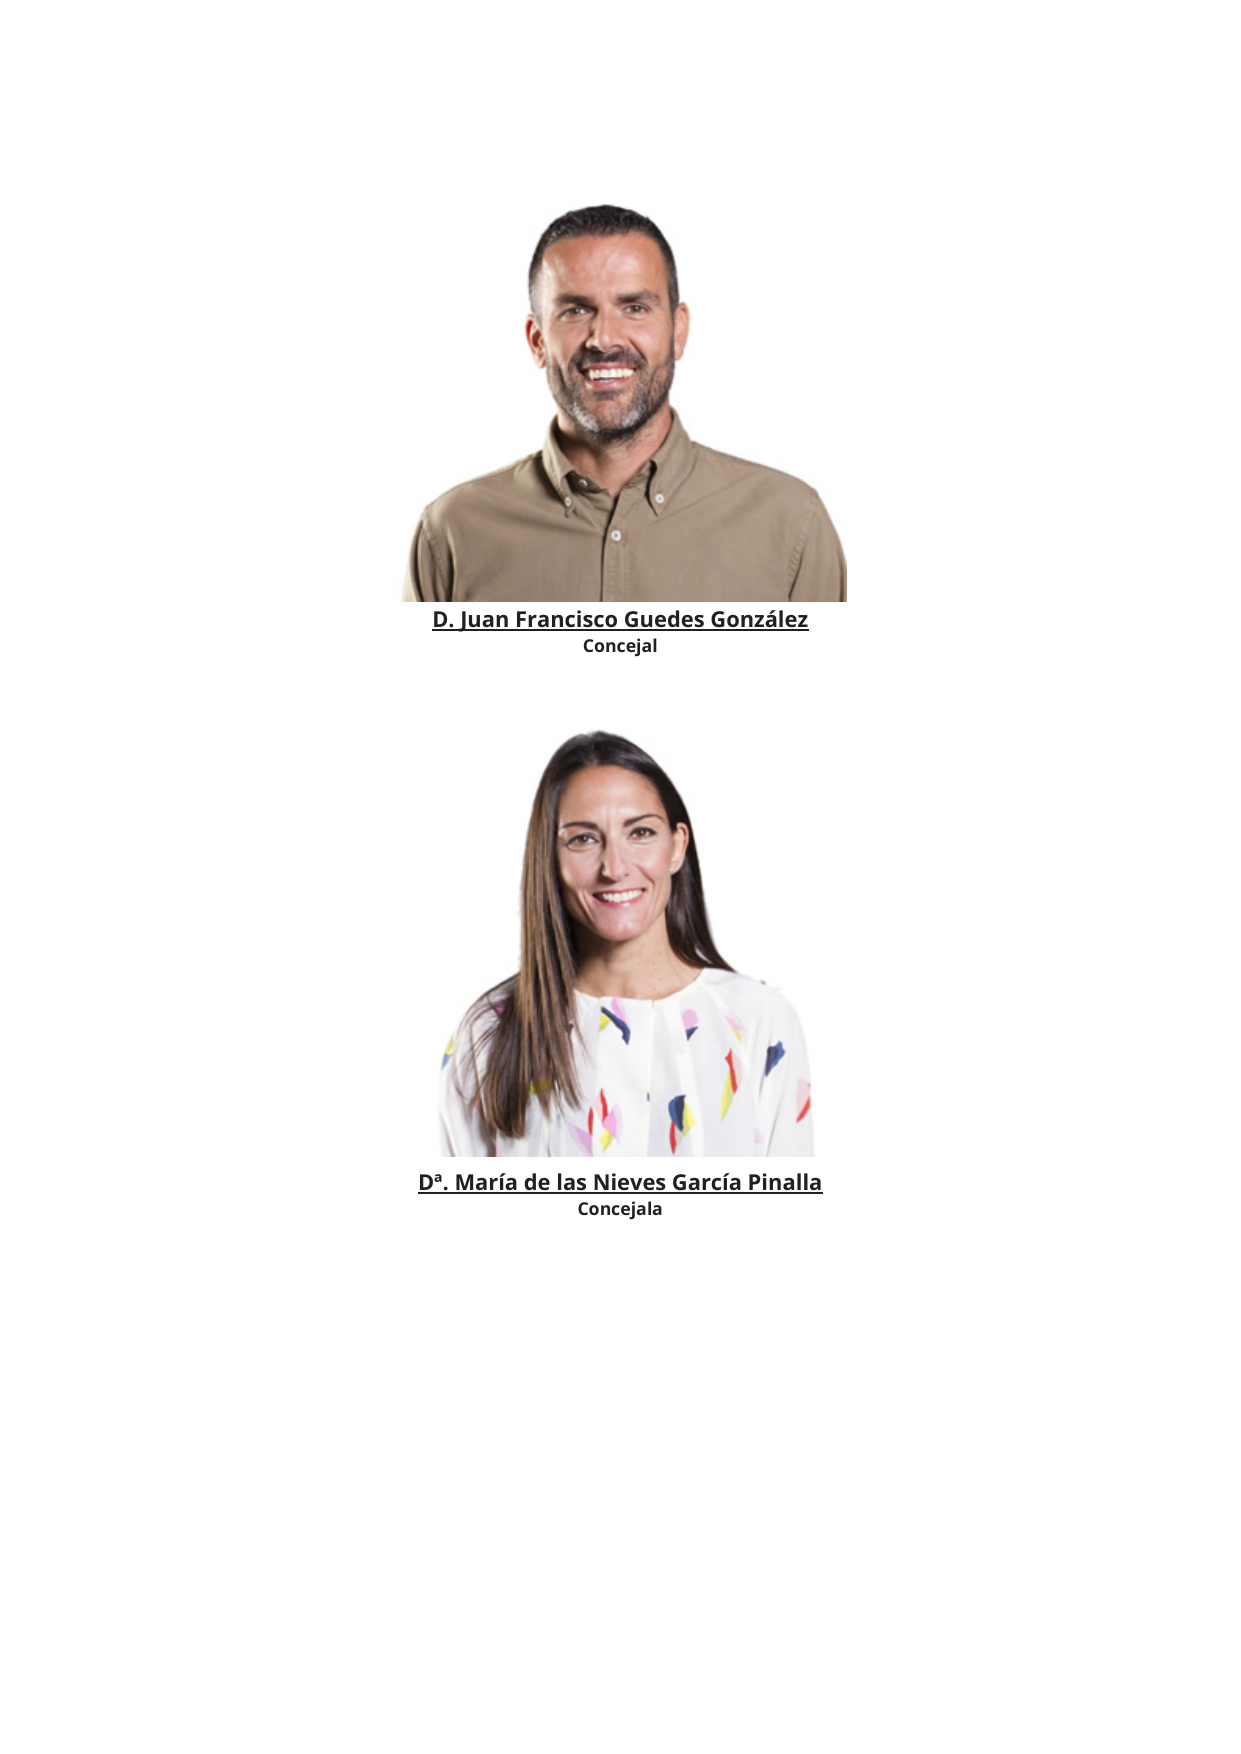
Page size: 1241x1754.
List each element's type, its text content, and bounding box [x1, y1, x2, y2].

subtitle Concejala [177, 1197, 1063, 1221]
picture [393, 702, 847, 1157]
subtitle Concejal [177, 634, 1063, 658]
subtitle D. Juan Francisco Guedes González [177, 604, 1063, 634]
subtitle Dª. María de las Nieves García Pinalla [177, 1167, 1063, 1197]
picture [393, 147, 847, 602]
